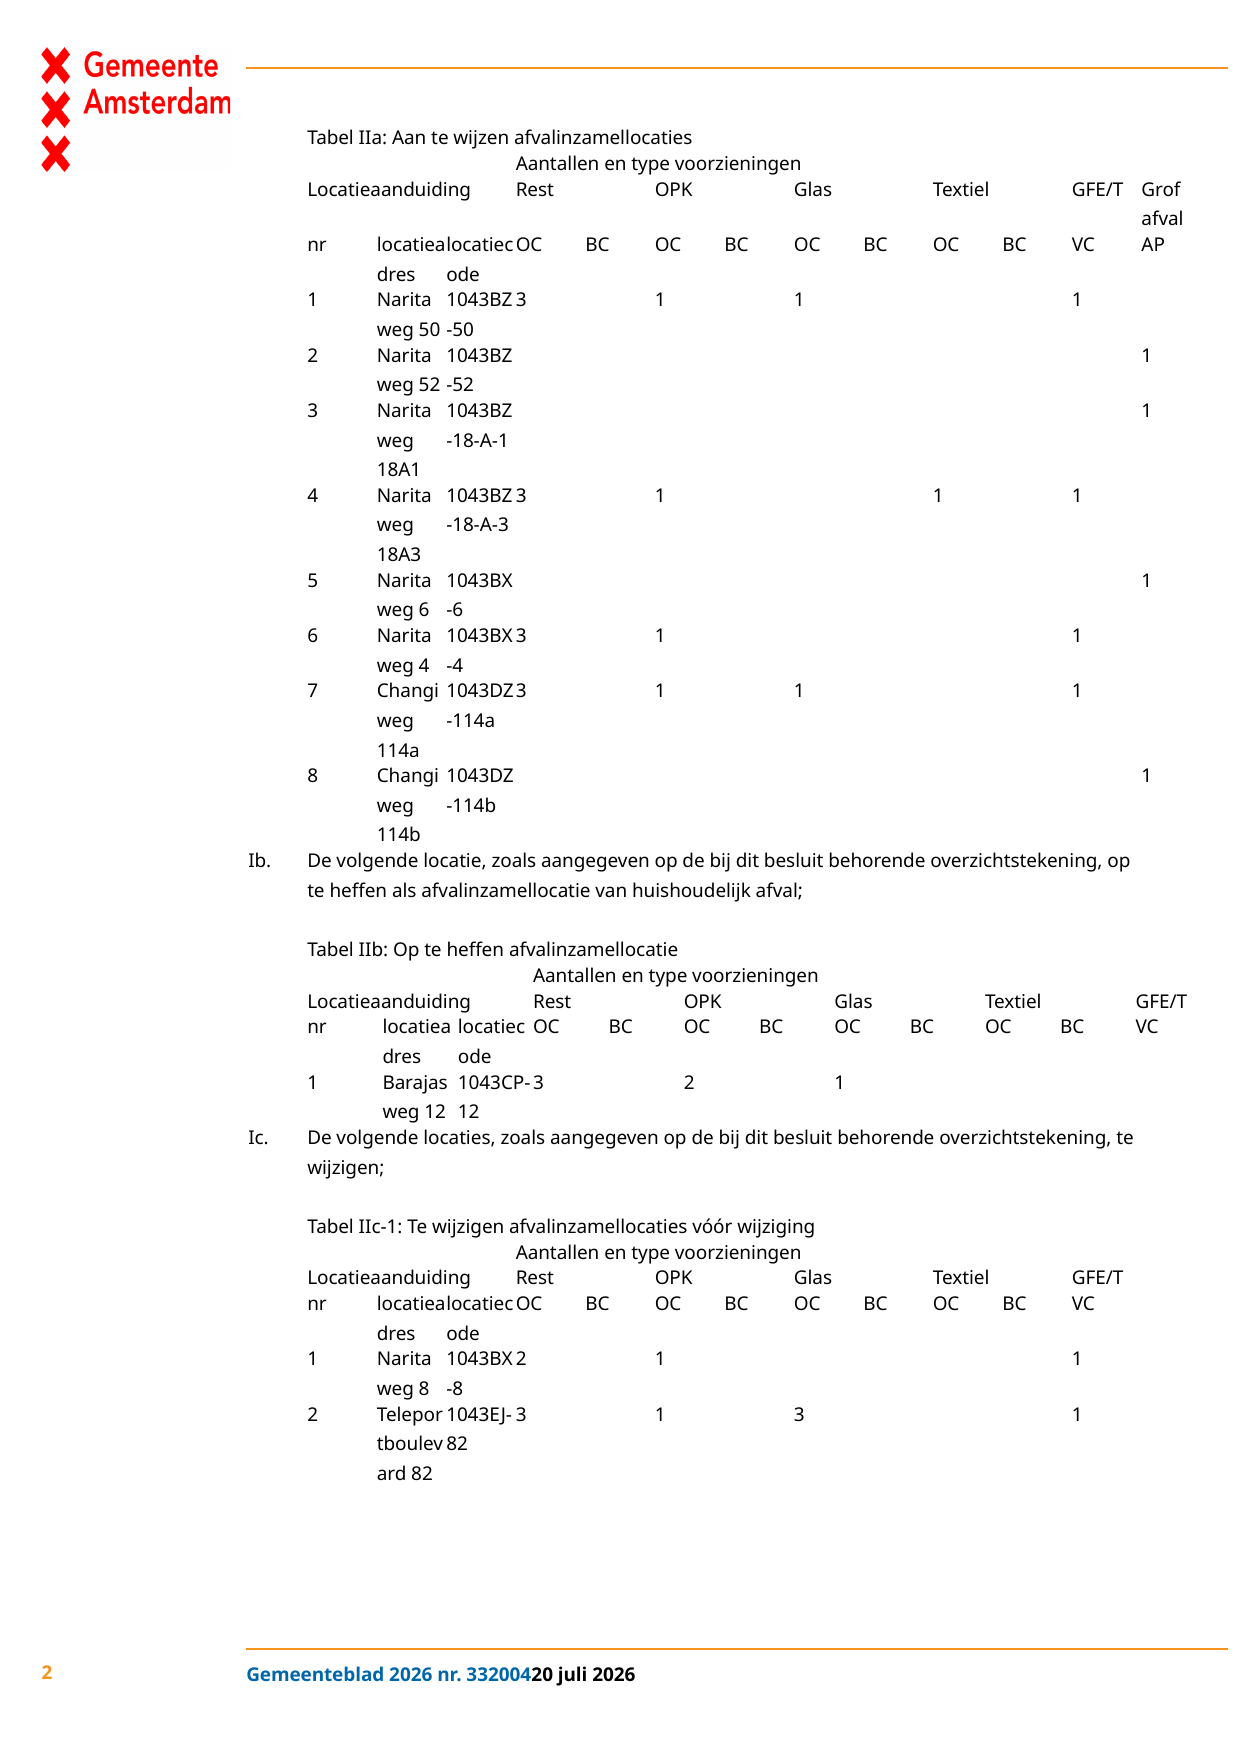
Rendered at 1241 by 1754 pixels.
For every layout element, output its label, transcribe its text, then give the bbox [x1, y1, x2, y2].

table_cell [724, 678, 794, 762]
table_cell BC [724, 1290, 794, 1346]
table_cell Glas [834, 988, 985, 1013]
table_cell [933, 567, 1002, 622]
table_cell 8 [307, 763, 377, 847]
table_cell VC [1072, 231, 1141, 287]
table_cell [382, 962, 458, 988]
table_cell [1072, 763, 1141, 847]
table_cell [608, 1069, 683, 1124]
table_cell [458, 962, 533, 988]
table_cell 1 [1141, 397, 1211, 482]
table_cell [724, 287, 794, 342]
table_cell locatieadres [382, 1014, 458, 1069]
table_cell locatiecode [446, 231, 516, 287]
table_cell VC [1072, 1290, 1141, 1346]
table_cell [724, 482, 794, 567]
table_header Tabel IIc-1: Te wijzigen afvalinzamellocaties vóór wijziging [307, 1213, 1211, 1239]
table_cell [863, 397, 933, 482]
table_cell [1002, 567, 1072, 622]
table_cell [377, 150, 446, 176]
table_cell BC [863, 231, 933, 287]
table_cell 3 [516, 482, 585, 567]
table_cell [1072, 342, 1141, 397]
table_cell AP [1141, 231, 1211, 287]
table_cell nr [307, 1290, 377, 1346]
table_cell [933, 342, 1002, 397]
table_cell Teleportboulevard 82 [377, 1401, 446, 1486]
table_cell OC [794, 1290, 863, 1346]
table_cell [794, 622, 863, 678]
table_cell [516, 763, 585, 847]
table_cell Glas [794, 1265, 933, 1290]
table_cell [585, 287, 654, 342]
table_cell Rest [533, 988, 683, 1013]
table_cell [1002, 287, 1072, 342]
table_cell Naritaweg 4 [377, 622, 446, 678]
table_cell [933, 1401, 1002, 1486]
table_cell OC [794, 231, 863, 287]
table_cell 1 [1072, 1401, 1141, 1486]
table_cell Barajasweg 12 [382, 1069, 458, 1124]
table_cell [794, 482, 863, 567]
table_cell [863, 678, 933, 762]
table_cell [585, 1346, 654, 1401]
table_cell Locatieaanduiding [307, 1265, 516, 1290]
table_cell 1 [1072, 622, 1141, 678]
table_cell 1043BZ-18-A-1 [446, 397, 516, 482]
table_cell BC [585, 1290, 654, 1346]
table_cell [1141, 1346, 1211, 1401]
table_cell [1002, 482, 1072, 567]
table_cell Aantallen en type voorzieningen [516, 150, 1211, 176]
table_cell [933, 397, 1002, 482]
table_cell [1141, 678, 1211, 762]
list De volgende locaties, zoals aangegeven op de bij dit besluit behorende overzichtstekening, te wijzigen; [248, 1124, 1152, 1179]
table_cell [724, 342, 794, 397]
table_cell [863, 1401, 933, 1486]
table_cell [307, 962, 382, 988]
table_cell nr [307, 1014, 382, 1069]
table_cell OC [533, 1014, 608, 1069]
table_cell [759, 1069, 834, 1124]
table_cell [307, 150, 377, 176]
table_cell [985, 1069, 1060, 1124]
table_cell [933, 287, 1002, 342]
table_cell [1002, 397, 1072, 482]
table_cell [585, 622, 654, 678]
table_cell [585, 1401, 654, 1486]
table_cell [863, 763, 933, 847]
table_cell BC [1060, 1014, 1135, 1069]
table_cell [516, 342, 585, 397]
table_cell BC [608, 1014, 683, 1069]
table_cell [585, 397, 654, 482]
table_cell 1 [794, 678, 863, 762]
table_cell 2 [684, 1069, 759, 1124]
table_cell [910, 1069, 985, 1124]
table_cell BC [585, 231, 654, 287]
table_cell 1 [1141, 567, 1211, 622]
table_cell [655, 397, 724, 482]
table_cell BC [1002, 231, 1072, 287]
table_cell 1 [655, 287, 724, 342]
table_cell [1002, 622, 1072, 678]
table_cell 2 [307, 1401, 377, 1486]
table_cell GFE/T [1072, 176, 1141, 231]
table_cell BC [1002, 1290, 1072, 1346]
table_cell OPK [684, 988, 834, 1013]
table_cell Textiel [933, 1265, 1072, 1290]
table_cell OPK [655, 176, 794, 231]
table_cell [655, 342, 724, 397]
table_cell 2 [307, 342, 377, 397]
table_cell locatiecode [458, 1014, 533, 1069]
table_cell [933, 1346, 1002, 1401]
table_cell 5 [307, 567, 377, 622]
table_cell OC [933, 1290, 1002, 1346]
table_cell GFE/T [1072, 1265, 1211, 1290]
list De volgende locatie, zoals aangegeven op de bij dit besluit behorende overzichtstekening, op te heffen als afvalinzamellocatie van huishoudelijk afval; [248, 847, 1152, 903]
table_cell Naritaweg 8 [377, 1346, 446, 1401]
table_cell BC [724, 231, 794, 287]
table_cell [377, 1239, 446, 1264]
table_cell [446, 1239, 516, 1264]
table_cell [724, 1401, 794, 1486]
table_cell OC [684, 1014, 759, 1069]
table_cell 1043DZ-114b [446, 763, 516, 847]
table_cell 3 [307, 397, 377, 482]
table_cell [794, 763, 863, 847]
table_cell Naritaweg 18A3 [377, 482, 446, 567]
table_cell [794, 567, 863, 622]
table_cell 1 [655, 1401, 724, 1486]
table_cell Textiel [985, 988, 1135, 1013]
table_cell 1 [1072, 482, 1141, 567]
table_cell Changiweg 114a [377, 678, 446, 762]
table_cell [724, 397, 794, 482]
table_cell OC [834, 1014, 909, 1069]
table_cell Glas [794, 176, 933, 231]
table_cell [724, 1346, 794, 1401]
table_cell [794, 1346, 863, 1401]
table_cell [1002, 763, 1072, 847]
table_cell Naritaweg 52 [377, 342, 446, 397]
table_cell [1141, 1401, 1211, 1486]
table_cell 1 [794, 287, 863, 342]
table_cell [724, 567, 794, 622]
table_cell OC [516, 1290, 585, 1346]
picture [41, 47, 231, 172]
table_cell 1 [1072, 287, 1141, 342]
table_cell [933, 678, 1002, 762]
table_cell OC [985, 1014, 1060, 1069]
table_cell [1141, 287, 1211, 342]
table_cell [655, 763, 724, 847]
table_cell [1072, 397, 1141, 482]
table_cell 3 [516, 287, 585, 342]
table_cell locatieadres [377, 1290, 446, 1346]
table_cell 1043BX-8 [446, 1346, 516, 1401]
table_cell [516, 397, 585, 482]
table_cell 3 [516, 1401, 585, 1486]
table_cell Locatieaanduiding [307, 176, 516, 231]
table_cell Aantallen en type voorzieningen [516, 1239, 1211, 1264]
table_cell 1 [307, 1069, 382, 1124]
table_cell [585, 342, 654, 397]
table_cell OPK [655, 1265, 794, 1290]
table_cell 1043BX-6 [446, 567, 516, 622]
table_cell locatiecode [446, 1290, 516, 1346]
table_cell [933, 622, 1002, 678]
table_cell Changiweg 114b [377, 763, 446, 847]
table_cell [863, 342, 933, 397]
table_cell 3 [794, 1401, 863, 1486]
table_cell 1 [307, 287, 377, 342]
table_cell Aantallen en type voorzieningen [533, 962, 1211, 988]
table_cell OC [516, 231, 585, 287]
table_cell 1 [834, 1069, 909, 1124]
table_cell [1002, 1346, 1072, 1401]
table_cell [585, 482, 654, 567]
table_cell [585, 678, 654, 762]
table_cell [863, 287, 933, 342]
table_cell 1 [307, 1346, 377, 1401]
table_cell Grof afval [1141, 176, 1211, 231]
table_cell [1141, 622, 1211, 678]
table_cell BC [863, 1290, 933, 1346]
table_cell 1043CP-12 [458, 1069, 533, 1124]
table_cell [794, 397, 863, 482]
table_cell [1141, 1290, 1211, 1346]
table_cell locatieadres [377, 231, 446, 287]
table_cell [1141, 482, 1211, 567]
table_cell VC [1135, 1014, 1211, 1069]
table_cell Naritaweg 18A1 [377, 397, 446, 482]
table_cell BC [910, 1014, 985, 1069]
table_cell 2 [516, 1346, 585, 1401]
table_cell OC [933, 231, 1002, 287]
table_cell [655, 567, 724, 622]
table_cell 1043BZ-50 [446, 287, 516, 342]
table_cell Rest [516, 176, 654, 231]
table_cell [794, 342, 863, 397]
table_cell Textiel [933, 176, 1072, 231]
table_cell [1002, 342, 1072, 397]
table_cell [1135, 1069, 1211, 1124]
table_cell nr [307, 231, 377, 287]
table_cell 1 [1141, 342, 1211, 397]
table_cell [863, 482, 933, 567]
table_cell Naritaweg 50 [377, 287, 446, 342]
table_cell [863, 567, 933, 622]
table_cell [1060, 1069, 1135, 1124]
table_cell 6 [307, 622, 377, 678]
table_cell 1043BX-4 [446, 622, 516, 678]
table_cell [307, 1239, 377, 1264]
table_cell Rest [516, 1265, 654, 1290]
table_cell OC [655, 231, 724, 287]
table_cell 1 [1072, 678, 1141, 762]
table_cell [724, 622, 794, 678]
table_header Tabel IIb: Op te heffen afvalinzamellocatie [307, 936, 1211, 962]
table_cell OC [655, 1290, 724, 1346]
table_cell BC [759, 1014, 834, 1069]
table_cell [863, 1346, 933, 1401]
table_cell GFE/T [1135, 988, 1211, 1013]
table_cell 3 [533, 1069, 608, 1124]
table_cell 3 [516, 678, 585, 762]
table_cell [933, 763, 1002, 847]
table_cell [516, 567, 585, 622]
table_cell 1043EJ-82 [446, 1401, 516, 1486]
table_header Tabel IIa: Aan te wijzen afvalinzamellocaties [307, 125, 1211, 150]
table_cell [1002, 1401, 1072, 1486]
table_cell [1072, 567, 1141, 622]
table_cell [1002, 678, 1072, 762]
table_cell [446, 150, 516, 176]
table_cell 1 [655, 482, 724, 567]
table_cell [585, 567, 654, 622]
table_cell 1043BZ-18-A-3 [446, 482, 516, 567]
table_cell 7 [307, 678, 377, 762]
table_cell 1043DZ-114a [446, 678, 516, 762]
table_cell 1 [933, 482, 1002, 567]
table_cell [863, 622, 933, 678]
table_cell [724, 763, 794, 847]
table_cell 1043BZ-52 [446, 342, 516, 397]
table_cell 1 [1141, 763, 1211, 847]
table_cell 4 [307, 482, 377, 567]
table_cell [585, 763, 654, 847]
table_cell Locatieaanduiding [307, 988, 533, 1013]
table_cell 1 [655, 1346, 724, 1401]
table_cell 3 [516, 622, 585, 678]
table_cell 1 [1072, 1346, 1141, 1401]
table_cell 1 [655, 678, 724, 762]
table_cell 1 [655, 622, 724, 678]
table_cell Naritaweg 6 [377, 567, 446, 622]
